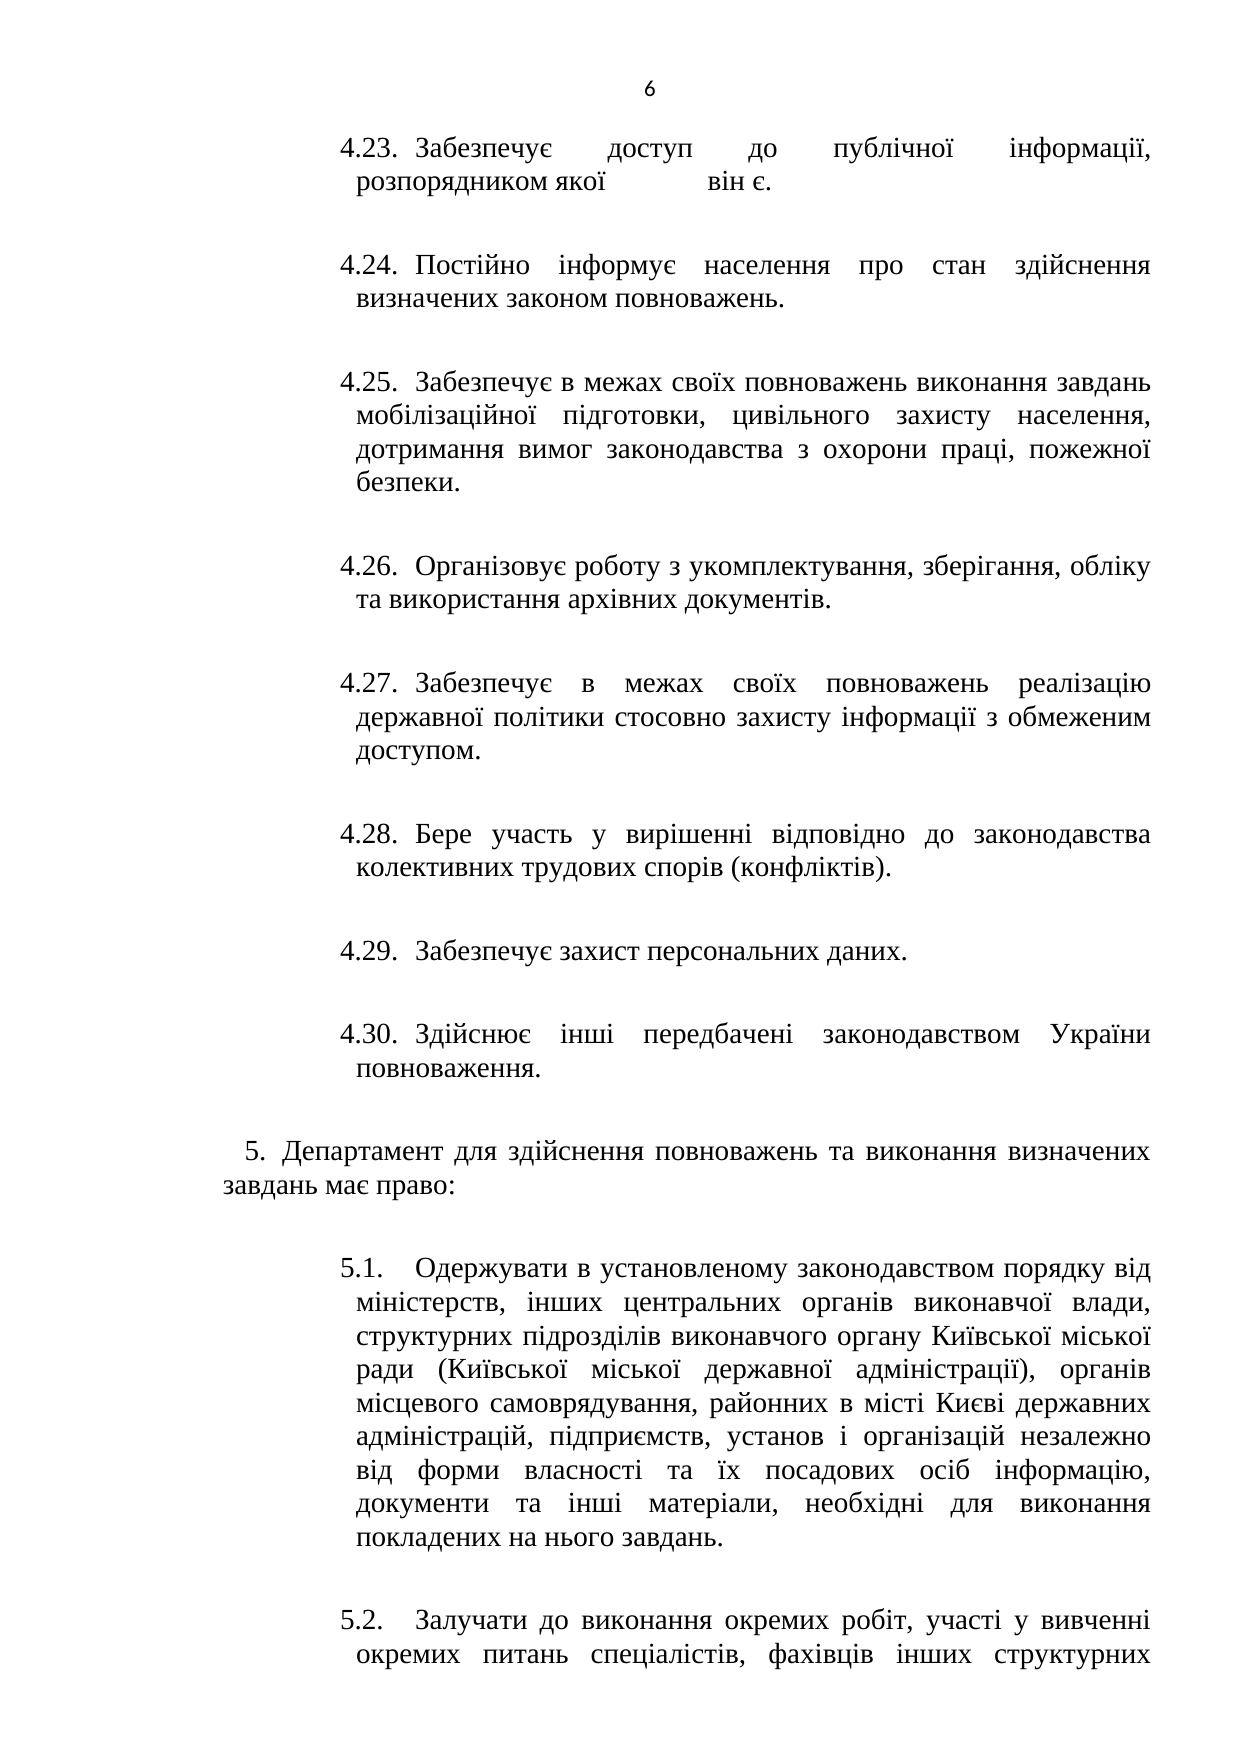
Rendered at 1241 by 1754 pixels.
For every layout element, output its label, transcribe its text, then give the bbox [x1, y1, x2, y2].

list Здійснює інші передбачені законодавством України повноваження. [281, 1016, 1152, 1083]
list Департамент для здійснення повноважень та виконання визначених завдань має право: [185, 1133, 1152, 1201]
list Забезпечує захист персональних даних. [281, 933, 1152, 966]
list Забезпечує в межах своїх повноважень виконання завдань мобілізаційної підготовки, цивільного захисту населення, дотримання вимог законодавства з охорони праці, пожежної безпеки. [281, 364, 1152, 498]
list Бере участь у вирішенні відповідно до законодавства колективних трудових спорів (конфліктів). [281, 816, 1152, 883]
list Забезпечує в межах своїх повноважень реалізацію державної політики стосовно захисту інформації з обмеженим доступом. [281, 665, 1152, 766]
list Залучати до виконання окремих робіт, участі у вивченні окремих питань спеціалістів, фахівців інших структурних [281, 1602, 1152, 1669]
list Забезпечує доступ до публічної інформації, розпорядником якої він є. [281, 130, 1152, 197]
list Організовує роботу з укомплектування, зберігання, обліку та використання архівних документів. [281, 548, 1152, 615]
list Одержувати в установленому законодавством порядку від міністерств, інших центральних органів виконавчої влади, структурних підрозділів виконавчого органу Київської міської ради (Київської міської державної адміністрації), органів місцевого самоврядування, районних в місті Києві державних адміністрацій, підприємств, установ і організацій незалежно від форми власності та їх посадових осіб інформацію, документи та інші матеріали, необхідні для виконання покладених на нього завдань. [281, 1251, 1152, 1552]
list Постійно інформує населення про стан здійснення визначених законом повноважень. [281, 247, 1152, 314]
